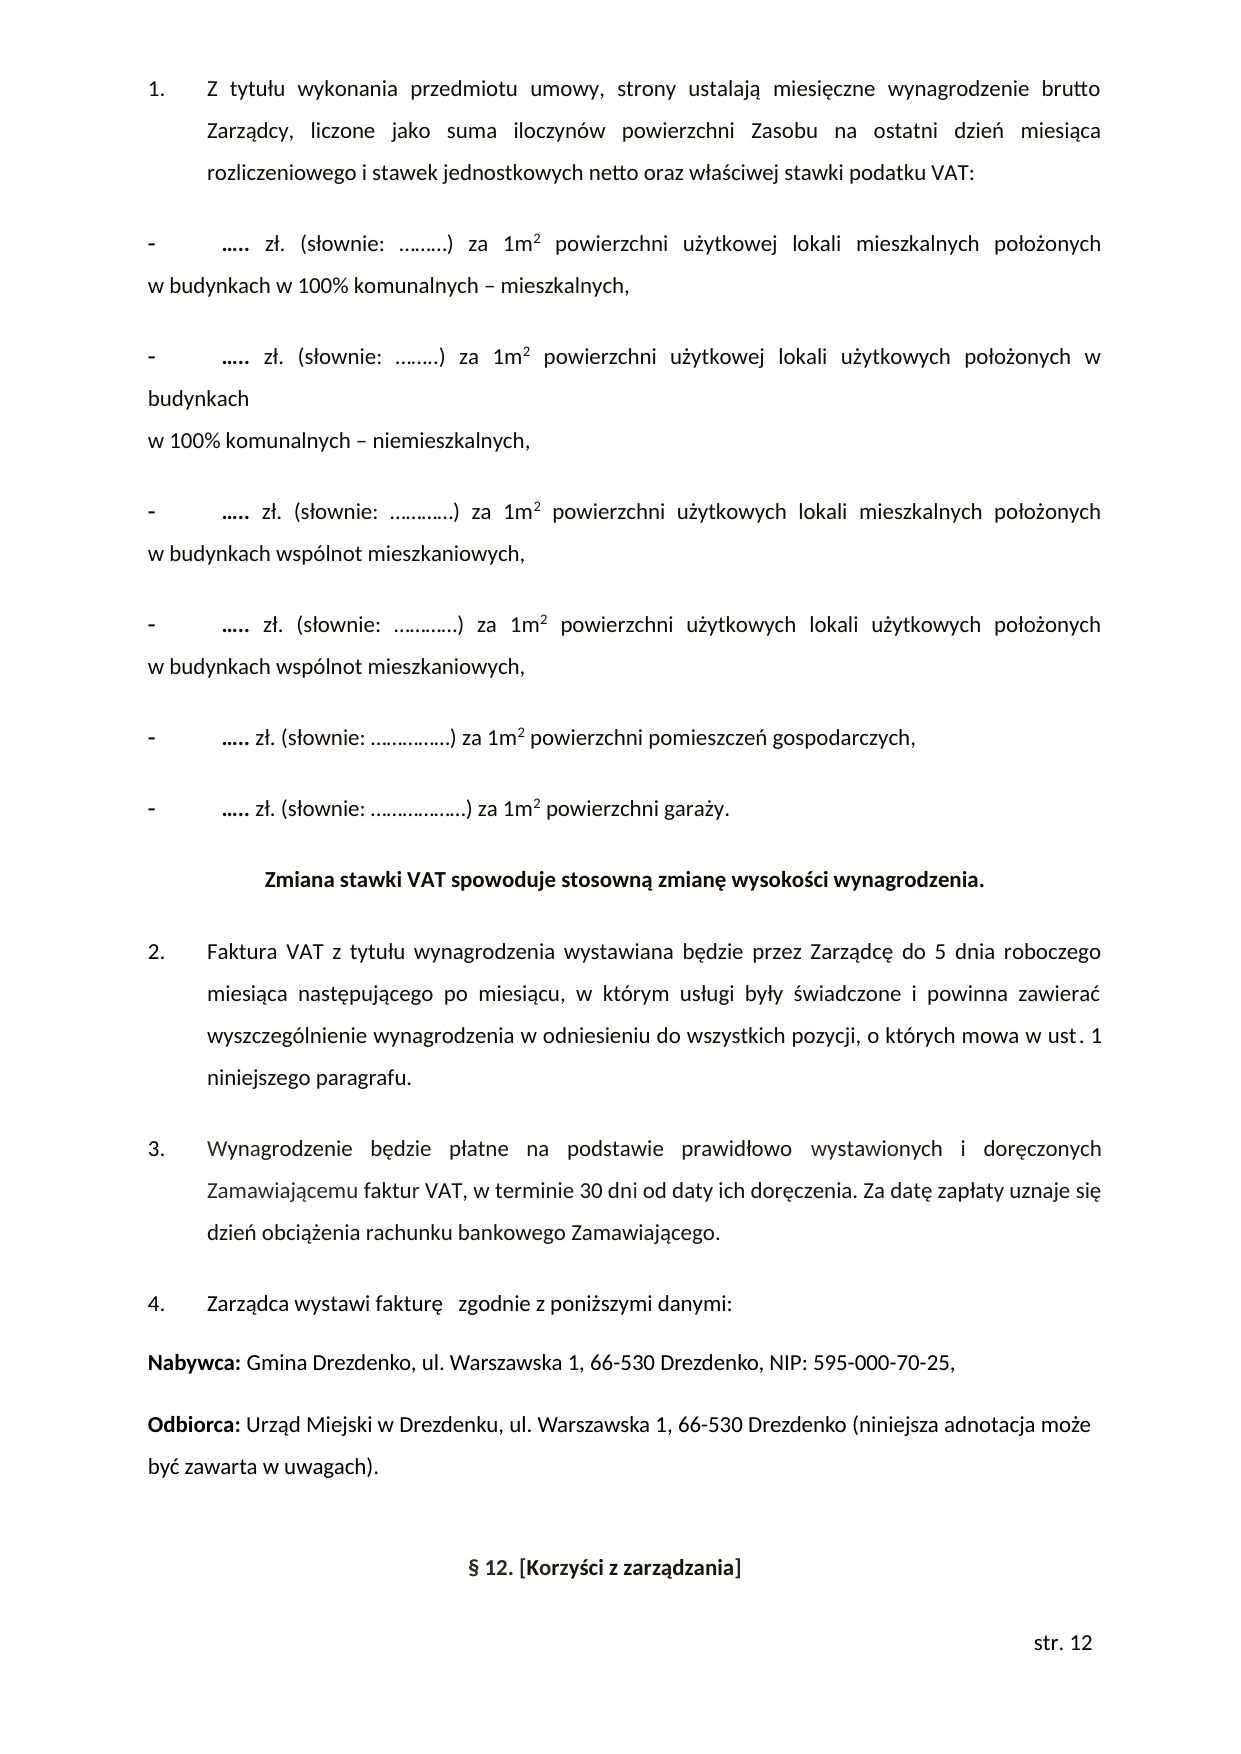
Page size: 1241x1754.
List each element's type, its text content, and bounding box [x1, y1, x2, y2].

text § 12. [Korzyści z zarządzania] [468, 1553, 1102, 1581]
list Wynagrodzenie będzie płatne na podstawie prawidłowo wystawionych i doręczonych Zamawiającemu faktur VAT, w terminie 30 dni od daty ich doręczenia. Za datę zapłaty uznaje się dzień obciążenia rachunku bankowego Zamawiającego. [148, 1134, 1102, 1246]
list Faktura VAT z tytułu wynagrodzenia wystawiana będzie przez Zarządcę do 5 dnia roboczego miesiąca następującego po miesiącu, w którym usługi były świadczone i powinna zawierać wyszczególnienie wynagrodzenia w odniesieniu do wszystkich pozycji, o których mowa w ust. 1 niniejszego paragrafu. [148, 937, 1102, 1091]
text Nabywca: Gmina Drezdenko, ul. Warszawska 1, 66-530 Drezdenko, NIP: 595-000-70-25, [148, 1348, 1092, 1376]
list ….. zł. (słownie: ……………) za 1m2 powierzchni pomieszczeń gospodarczych, [148, 723, 1102, 751]
list ….. zł. (słownie: ………………) za 1m2 powierzchni garaży. [148, 794, 1102, 822]
list ….. zł. (słownie: …………) za 1m2 powierzchni użytkowych lokali użytkowych położonych w budynkach wspólnot mieszkaniowych, [148, 610, 1102, 680]
text Zmiana stawki VAT spowoduje stosowną zmianę wysokości wynagrodzenia. [148, 866, 1102, 894]
list ….. zł. (słownie: ……..) za 1m2 powierzchni użytkowej lokali użytkowych położonych w budynkach w 100% komunalnych – niemieszkalnych, [148, 342, 1102, 454]
list ….. zł. (słownie: …………) za 1m2 powierzchni użytkowych lokali mieszkalnych położonych w budynkach wspólnot mieszkaniowych, [148, 497, 1102, 567]
list Z tytułu wykonania przedmiotu umowy, strony ustalają miesięczne wynagrodzenie brutto Zarządcy, liczone jako suma iloczynów powierzchni Zasobu na ostatni dzień miesiąca rozliczeniowego i stawek jednostkowych netto oraz właściwej stawki podatku VAT: [148, 74, 1102, 186]
list Zarządca wystawi fakturę zgodnie z poniższymi danymi: [148, 1289, 1102, 1317]
text Odbiorca: Urząd Miejski w Drezdenku, ul. Warszawska 1, 66-530 Drezdenko (niniejsza adnotacja może być zawarta w uwagach). [148, 1410, 1092, 1480]
list ….. zł. (słownie: ………) za 1m2 powierzchni użytkowej lokali mieszkalnych położonych w budynkach w 100% komunalnych – mieszkalnych, [148, 229, 1102, 299]
